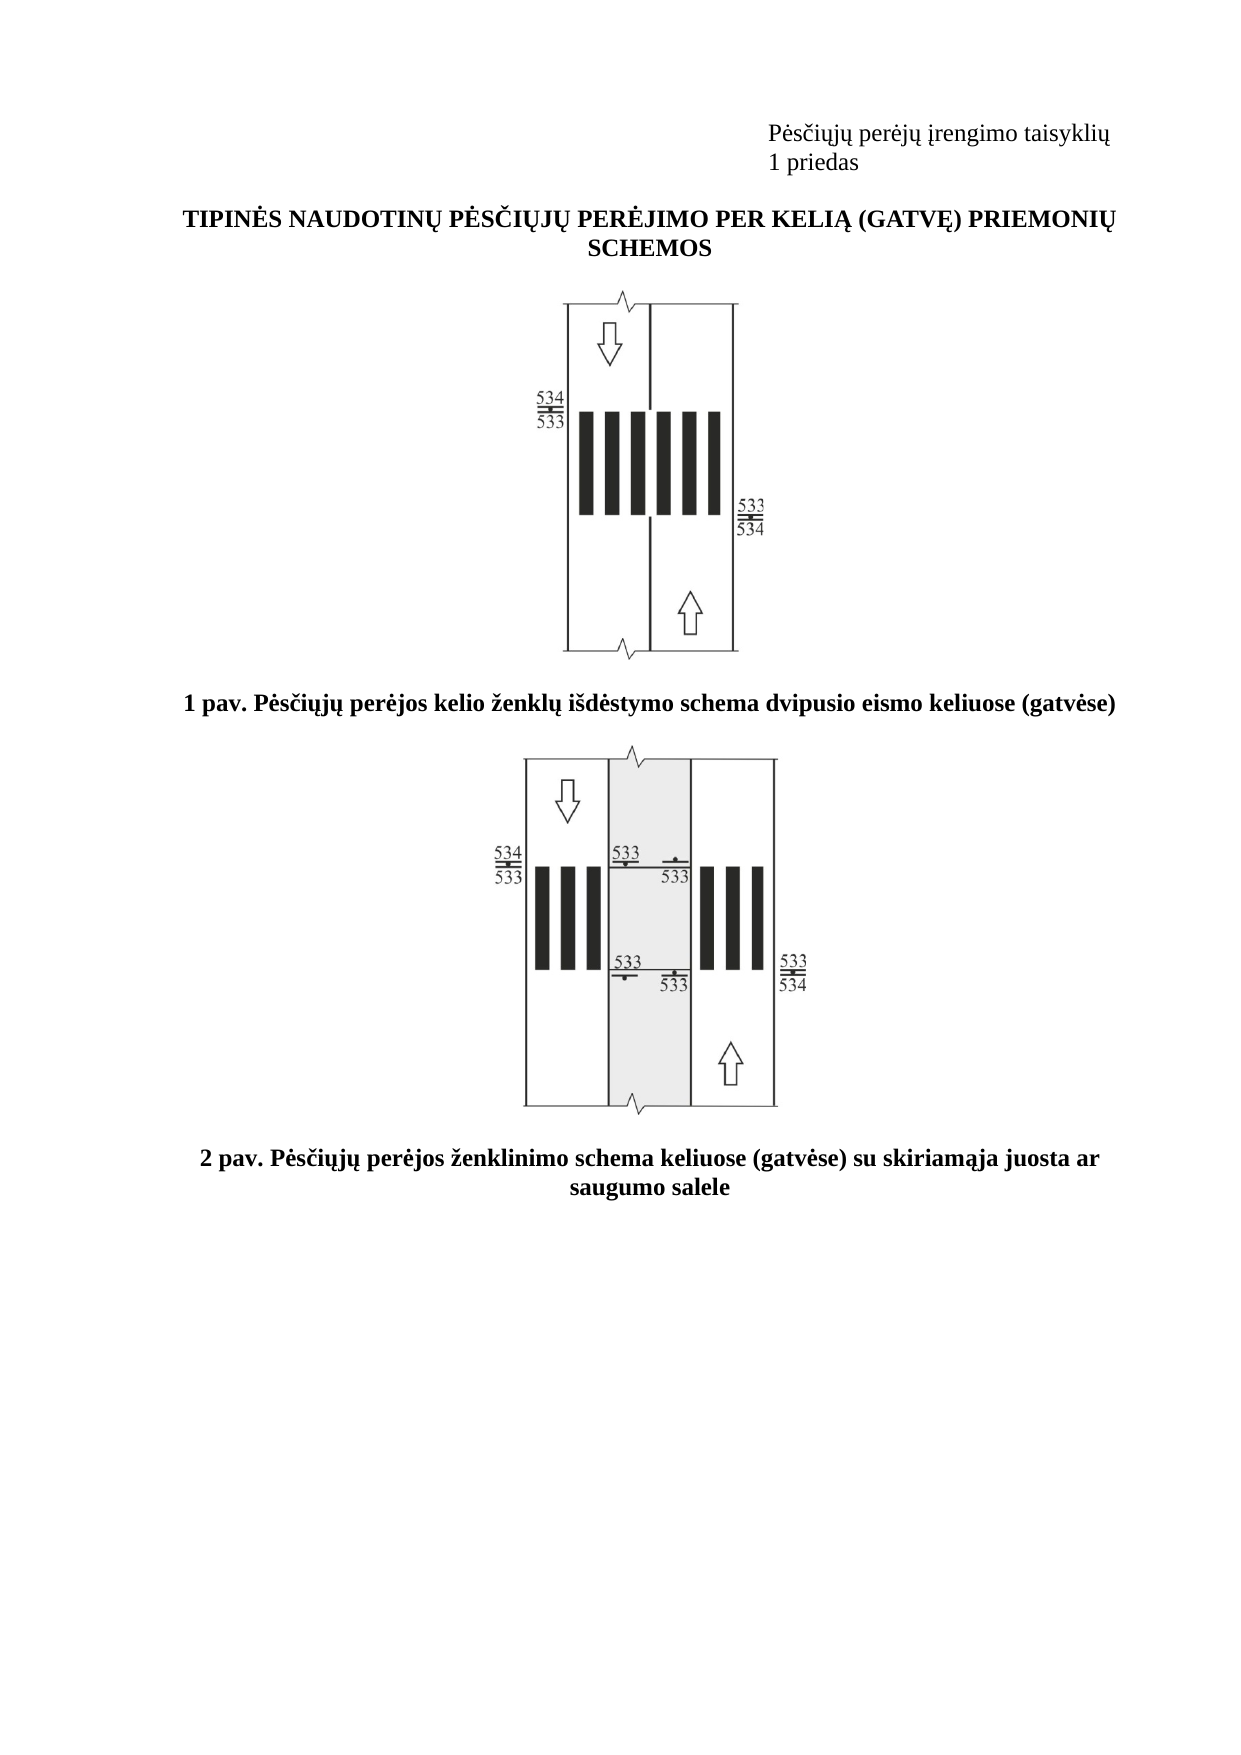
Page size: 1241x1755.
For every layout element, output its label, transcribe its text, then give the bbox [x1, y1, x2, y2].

text Pėsčiųjų perėjų įrengimo taisyklių [768, 118, 1122, 147]
text Tipinės naudotinų pėsčiųjų perėjimo per kelią (gatvę) priemonių schemos [177, 204, 1122, 262]
text 2 pav. Pėsčiųjų perėjos ženklinimo schema keliuose (gatvėse) su skiriamąja juosta ar saugumo salele [177, 1143, 1122, 1201]
text 1 pav. Pėsčiųjų perėjos kelio ženklų išdėstymo schema dvipusio eismo keliuose (gatvėse) [177, 688, 1122, 717]
text 1 priedas [177, 147, 1122, 176]
